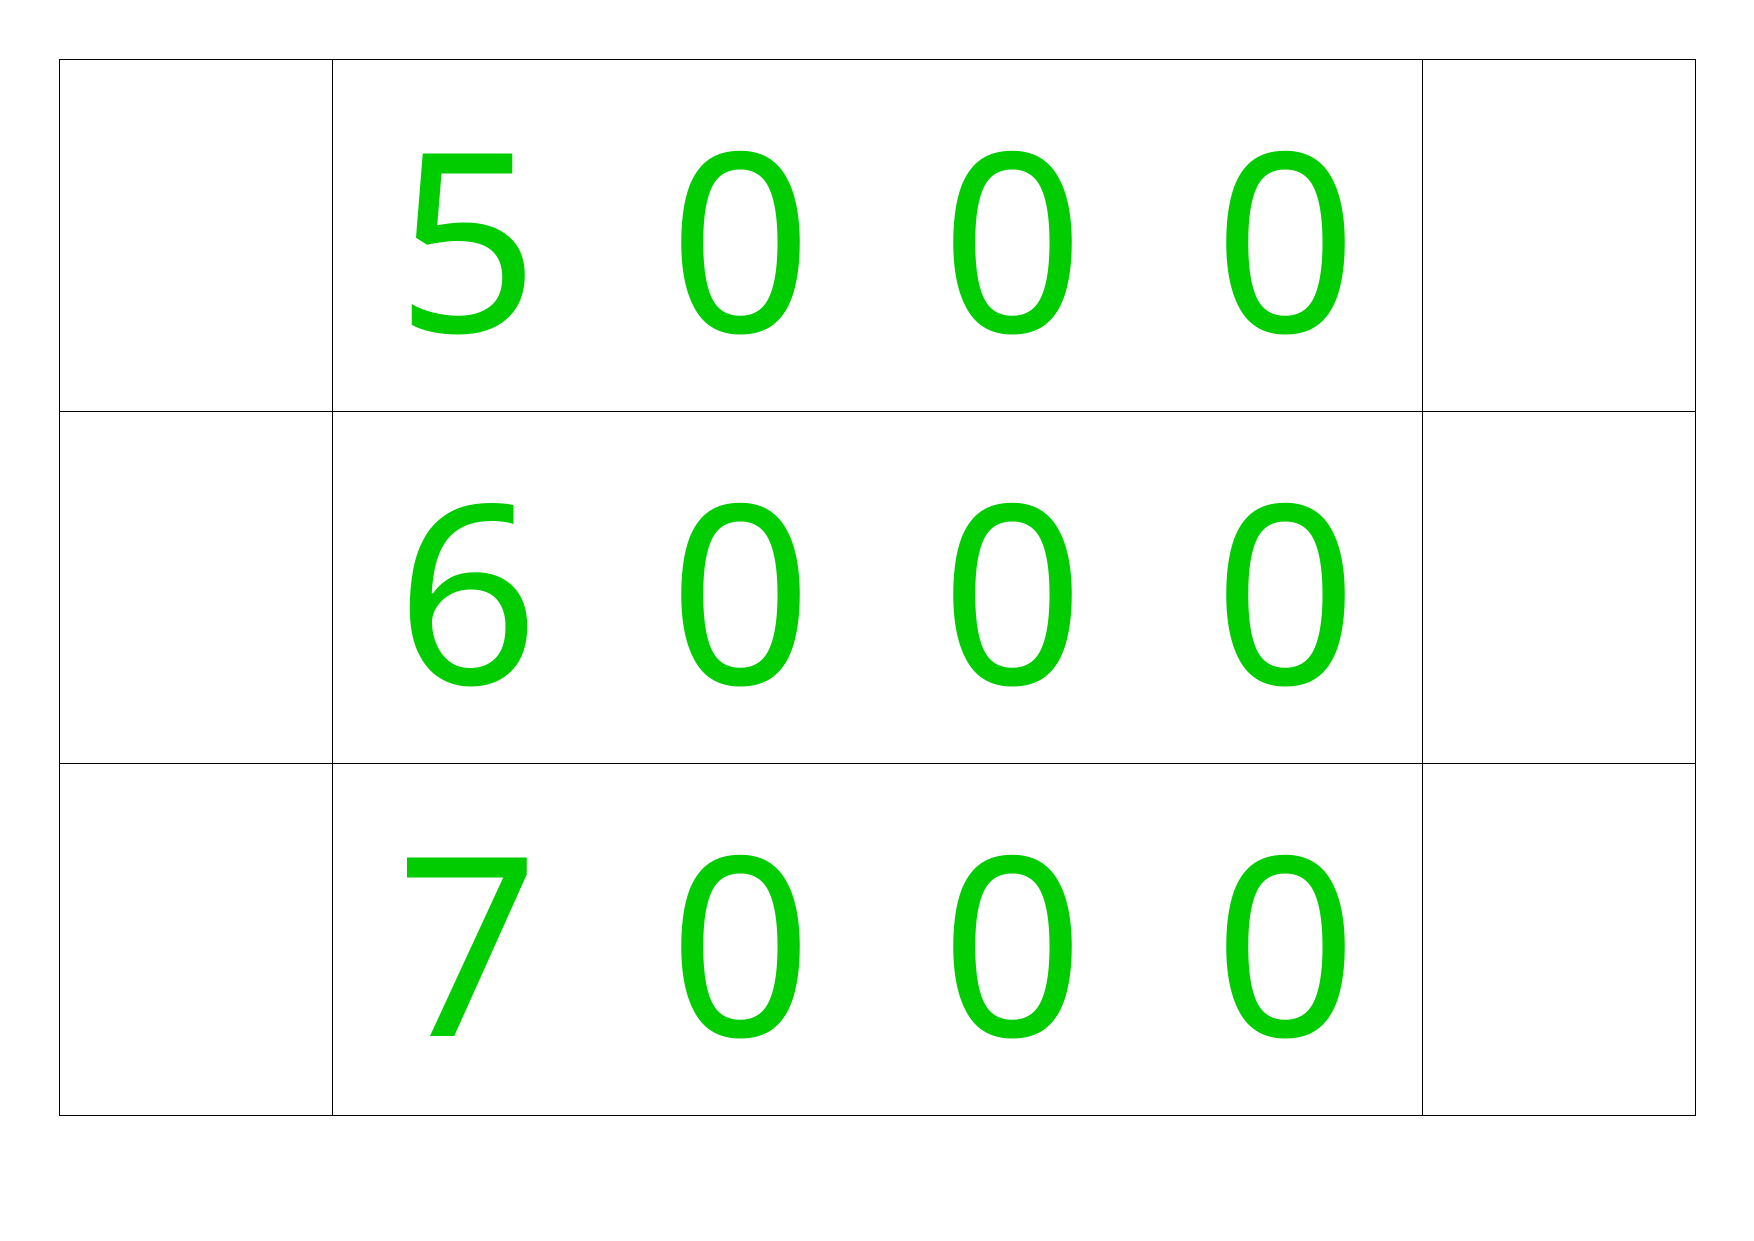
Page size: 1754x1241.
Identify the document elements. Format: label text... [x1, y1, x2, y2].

table_cell 0 [604, 412, 877, 763]
table_cell [60, 412, 332, 763]
table_cell 0 [1150, 764, 1422, 1115]
table_cell 0 [1150, 412, 1422, 763]
table_cell 7 [333, 764, 604, 1115]
table_cell 0 [877, 764, 1149, 1115]
table_cell [60, 764, 332, 1115]
table_cell 5 [333, 60, 604, 411]
table_cell [1423, 60, 1695, 411]
table_cell 6 [333, 412, 604, 763]
table_cell 0 [1150, 60, 1422, 411]
table_cell 0 [877, 412, 1149, 763]
table_cell 0 [604, 60, 877, 411]
table_cell 0 [877, 60, 1149, 411]
table_cell [60, 60, 332, 411]
table_cell [1423, 412, 1695, 763]
table_cell [1423, 764, 1695, 1115]
table_cell 0 [604, 764, 877, 1115]
